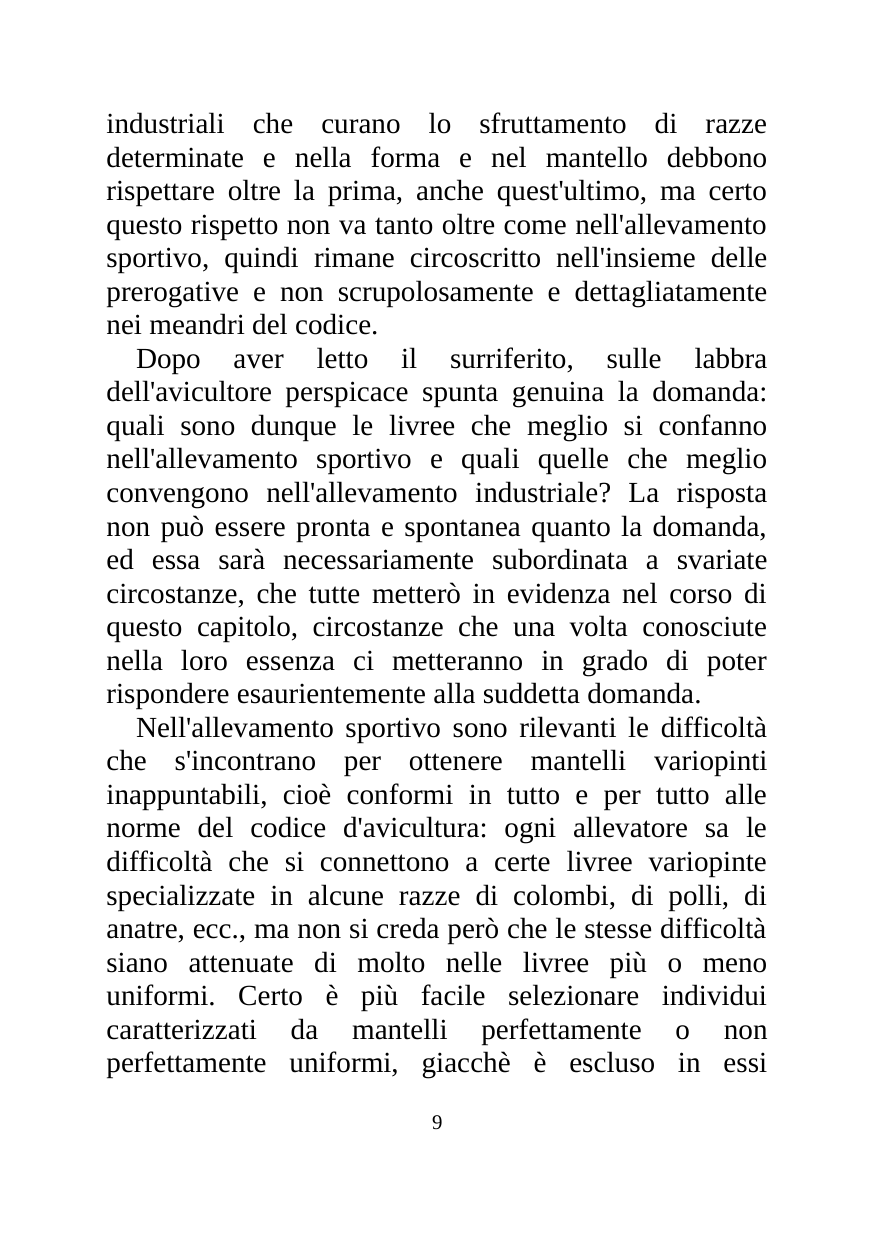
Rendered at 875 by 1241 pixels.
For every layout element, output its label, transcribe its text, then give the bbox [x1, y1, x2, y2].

text Dopo aver letto il surriferito, sulle labbra dell'avicultore perspicace spunta genuina la domanda: quali sono dunque le livree che meglio si confanno nell'allevamento sportivo e quali quelle che meglio convengono nell'allevamento industriale? La risposta non può essere pronta e spontanea quanto la domanda, ed essa sarà necessariamente subordinata a svariate circostanze, che tutte metterò in evidenza nel corso di questo capitolo, circostanze che una volta conosciute nella loro essenza ci metteranno in grado di poter rispondere esaurientemente alla suddetta domanda. [106, 341, 768, 710]
text Nell'allevamento sportivo sono rilevanti le difficoltà che s'incontrano per ottenere mantelli variopinti inappuntabili, cioè conformi in tutto e per tutto alle norme del codice d'avicultura: ogni allevatore sa le difficoltà che si connettono a certe livree variopinte specializzate in alcune razze di colombi, di polli, di anatre, ecc., ma non si creda però che le stesse difficoltà siano attenuate di molto nelle livree più o meno uniformi. Certo è più facile selezionare individui caratterizzati da mantelli perfettamente o non perfettamente uniformi, giacchè è escluso in essi [106, 710, 768, 1079]
text industriali che curano lo sfruttamento di razze determinate e nella forma e nel mantello debbono rispettare oltre la prima, anche quest'ultimo, ma certo questo rispetto non va tanto oltre come nell'allevamento sportivo, quindi rimane circoscritto nell'insieme delle prerogative e non scrupolosamente e dettagliatamente nei meandri del codice. [106, 106, 768, 341]
